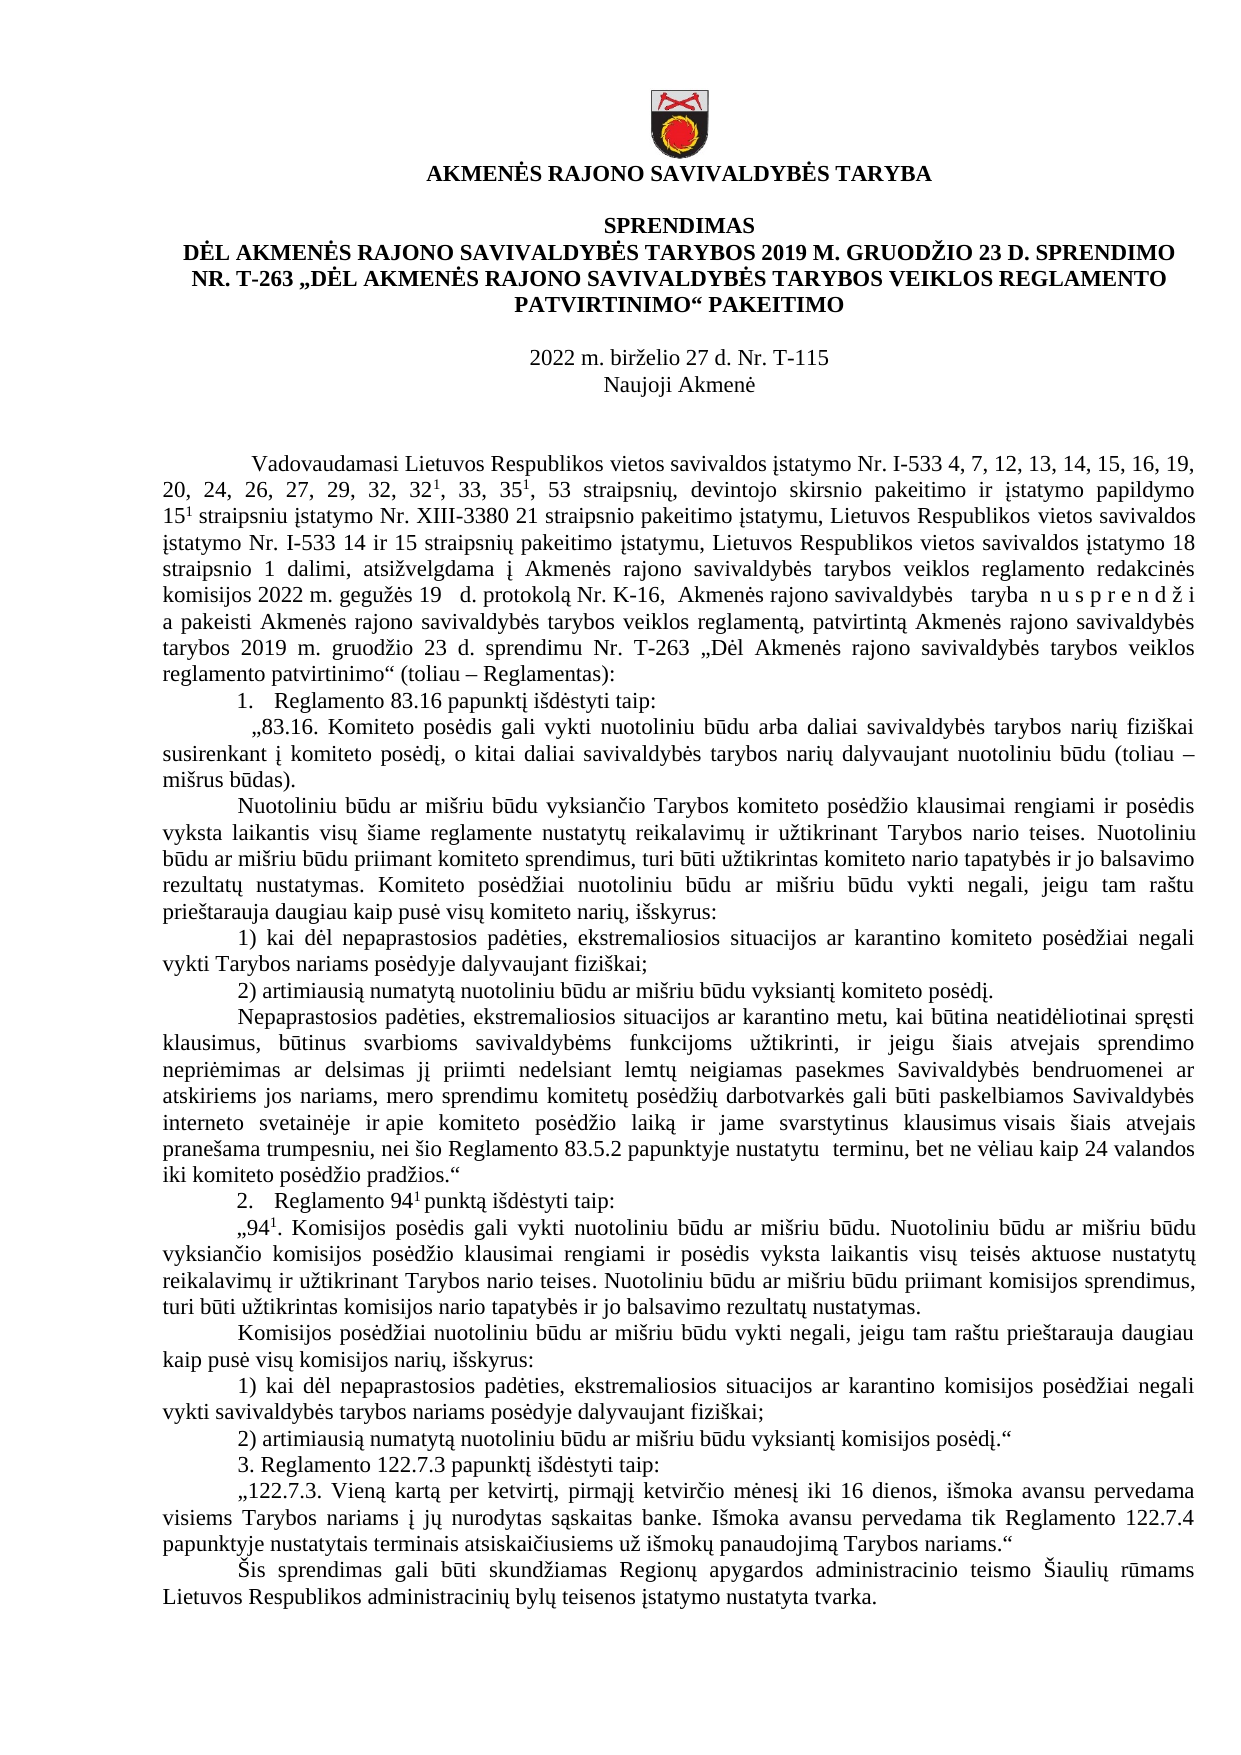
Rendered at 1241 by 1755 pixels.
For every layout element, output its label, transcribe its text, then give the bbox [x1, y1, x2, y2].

text Naujoji Akmenė [162, 371, 1196, 397]
text AKMENĖS RAJONO SAVIVALDYBĖS TARYBA [162, 160, 1196, 186]
text 1. Reglamento 83.16 papunktį išdėstyti taip: [236, 687, 1196, 713]
text 2022 m. birželio 27 d. Nr. T-115 [162, 344, 1196, 371]
text Vadovaudamasi Lietuvos Respublikos vietos savivaldos įstatymo Nr. I-533 4, 7, 12, 13, 14, 15, 16, 19, 20, 24, 26, 27, 29, 32, 321, 33, 351, 53 straipsnių, devintojo skirsnio pakeitimo ir įstatymo papildymo 151 straipsniu įstatymo Nr. XIII-3380 21 straipsnio pakeitimo įstatymu, Lietuvos Respublikos vietos savivaldos įstatymo Nr. I-533 14 ir 15 straipsnių pakeitimo įstatymu, Lietuvos Respublikos vietos savivaldos įstatymo 18 straipsnio 1 dalimi, atsižvelgdama į Akmenės rajono savivaldybės tarybos veiklos reglamento redakcinės komisijos 2022 m. gegužės 19 d. protokolą Nr. K-16, Akmenės rajono savivaldybės taryba n u s p r e n d ž i a pakeisti Akmenės rajono savivaldybės tarybos veiklos reglamentą, patvirtintą Akmenės rajono savivaldybės tarybos 2019 m. gruodžio 23 d. sprendimu Nr. T-263 „Dėl Akmenės rajono savivaldybės tarybos veiklos reglamento patvirtinimo“ (toliau – Reglamentas): [162, 450, 1196, 687]
text 1) kai dėl nepaprastosios padėties, ekstremaliosios situacijos ar karantino komiteto posėdžiai negali vykti Tarybos nariams posėdyje dalyvaujant fiziškai; [162, 924, 1196, 977]
text Nepaprastosios padėties, ekstremaliosios situacijos ar karantino metu, kai būtina neatidėliotinai spręsti klausimus, būtinus svarbioms savivaldybėms funkcijoms užtikrinti, ir jeigu šiais atvejais sprendimo nepriėmimas ar delsimas jį priimti nedelsiant lemtų neigiamas pasekmes Savivaldybės bendruomenei ar atskiriems jos nariams, mero sprendimu komitetų posėdžių darbotvarkės gali būti paskelbiamos Savivaldybės interneto svetainėje ir apie komiteto posėdžio laiką ir jame svarstytinus klausimus visais šiais atvejais pranešama trumpesniu, nei šio Reglamento 83.5.2 papunktyje nustatytu terminu, bet ne vėliau kaip 24 valandos iki komiteto posėdžio pradžios.“ [162, 1003, 1196, 1188]
text „941. Komisijos posėdis gali vykti nuotoliniu būdu ar mišriu būdu. Nuotoliniu būdu ar mišriu būdu vyksiančio komisijos posėdžio klausimai rengiami ir posėdis vyksta laikantis visų teisės aktuose nustatytų reikalavimų ir užtikrinant Tarybos nario teises. Nuotoliniu būdu ar mišriu būdu priimant komisijos sprendimus, turi būti užtikrintas komisijos nario tapatybės ir jo balsavimo rezultatų nustatymas. [162, 1214, 1196, 1319]
text 2) artimiausią numatytą nuotoliniu būdu ar mišriu būdu vyksiantį komiteto posėdį. [162, 977, 1196, 1003]
text Šis sprendimas gali būti skundžiamas Regionų apygardos administracinio teismo Šiaulių rūmams Lietuvos Respublikos administracinių bylų teisenos įstatymo nustatyta tvarka. [162, 1557, 1196, 1609]
text 3. Reglamento 122.7.3 papunktį išdėstyti taip: [162, 1451, 1196, 1477]
text SPRENDIMAS [162, 212, 1196, 239]
text „83.16. Komiteto posėdis gali vykti nuotoliniu būdu arba daliai savivaldybės tarybos narių fiziškai susirenkant į komiteto posėdį, o kitai daliai savivaldybės tarybos narių dalyvaujant nuotoliniu būdu (toliau – mišrus būdas). [162, 713, 1196, 792]
text DĖL AKMENĖS RAJONO SAVIVALDYBĖS TARYBOS 2019 M. GRUODŽIO 23 D. SPRENDIMO NR. T-263 „DĖL AKMENĖS RAJONO SAVIVALDYBĖS TARYBOS VEIKLOS REGLAMENTO PATVIRTINIMO“ PAKEITIMO [162, 239, 1196, 318]
text „122.7.3. Vieną kartą per ketvirtį, pirmąjį ketvirčio mėnesį iki 16 dienos, išmoka avansu pervedama visiems Tarybos nariams į jų nurodytas sąskaitas banke. Išmoka avansu pervedama tik Reglamento 122.7.4 papunktyje nustatytais terminais atsiskaičiusiems už išmokų panaudojimą Tarybos nariams.“ [162, 1477, 1196, 1557]
text 2) artimiausią numatytą nuotoliniu būdu ar mišriu būdu vyksiantį komisijos posėdį.“ [162, 1425, 1196, 1451]
text Komisijos posėdžiai nuotoliniu būdu ar mišriu būdu vykti negali, jeigu tam raštu prieštarauja daugiau kaip pusė visų komisijos narių, išskyrus: [162, 1319, 1196, 1372]
text Nuotoliniu būdu ar mišriu būdu vyksiančio Tarybos komiteto posėdžio klausimai rengiami ir posėdis vyksta laikantis visų šiame reglamente nustatytų reikalavimų ir užtikrinant Tarybos nario teises. Nuotoliniu būdu ar mišriu būdu priimant komiteto sprendimus, turi būti užtikrintas komiteto nario tapatybės ir jo balsavimo rezultatų nustatymas. Komiteto posėdžiai nuotoliniu būdu ar mišriu būdu vykti negali, jeigu tam raštu prieštarauja daugiau kaip pusė visų komiteto narių, išskyrus: [162, 792, 1196, 924]
text 1) kai dėl nepaprastosios padėties, ekstremaliosios situacijos ar karantino komisijos posėdžiai negali vykti savivaldybės tarybos nariams posėdyje dalyvaujant fiziškai; [162, 1372, 1196, 1425]
text 2. Reglamento 941 punktą išdėstyti taip: [236, 1188, 1196, 1214]
